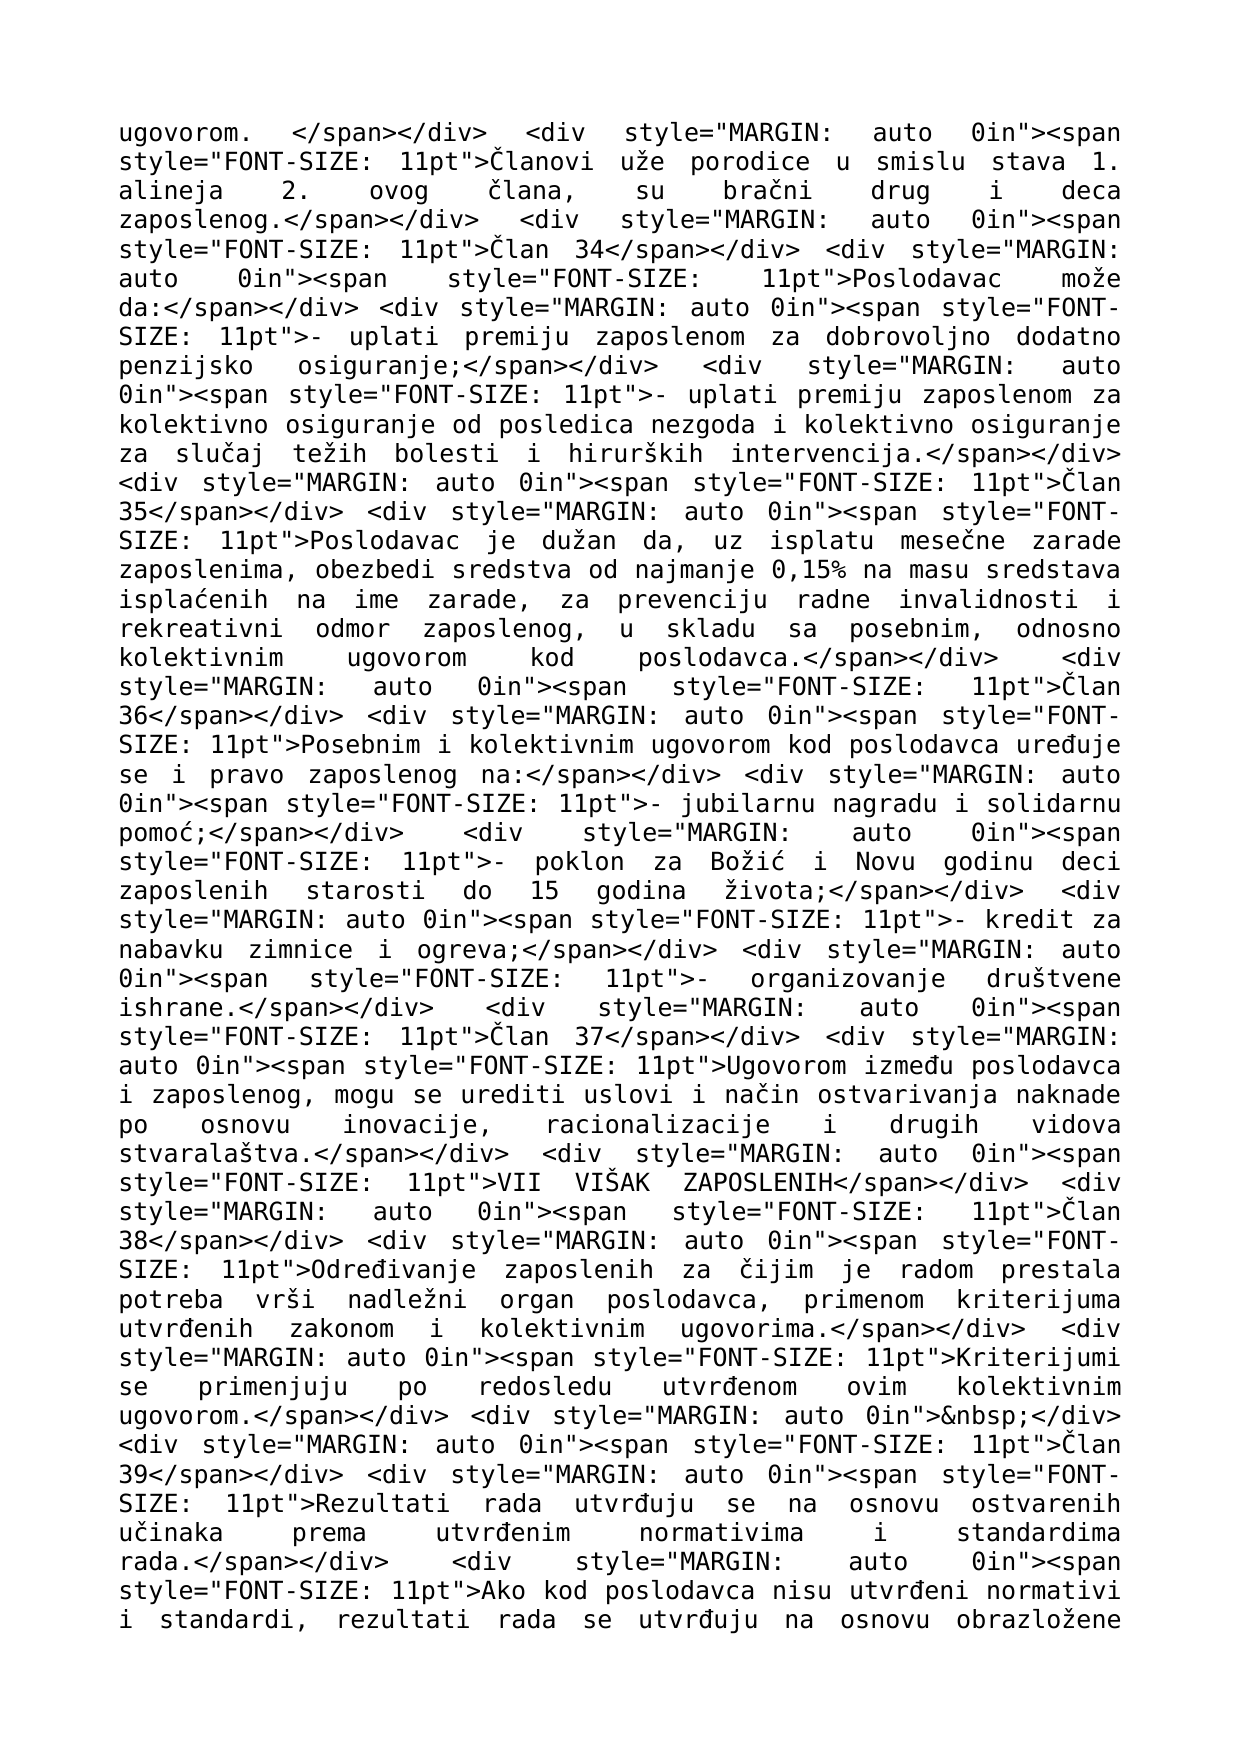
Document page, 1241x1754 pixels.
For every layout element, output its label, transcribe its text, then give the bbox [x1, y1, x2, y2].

text ugovorom. </span></div> <div style="MARGIN: auto 0in"><span style="FONT-SIZE: 11pt">Članovi uže porodice u smislu stava 1. alineja 2. ovog člana, su bračni drug i deca zaposlenog.</span></div> <div style="MARGIN: auto 0in"><span style="FONT-SIZE: 11pt">Član 34</span></div> <div style="MARGIN: auto 0in"><span style="FONT-SIZE: 11pt">Poslodavac može da:</span></div> <div style="MARGIN: auto 0in"><span style="FONT-SIZE: 11pt">- uplati premiju zaposlenom za dobrovoljno dodatno penzijsko osiguranje;</span></div> <div style="MARGIN: auto 0in"><span style="FONT-SIZE: 11pt">- uplati premiju zaposlenom za kolektivno osiguranje od posledica nezgoda i kolektivno osiguranje za slučaj težih bolesti i hirurških intervencija.</span></div> <div style="MARGIN: auto 0in"><span style="FONT-SIZE: 11pt">Član 35</span></div> <div style="MARGIN: auto 0in"><span style="FONT-SIZE: 11pt">Poslodavac je dužan da, uz isplatu mesečne zarade zaposlenima, obezbedi sredstva od najmanje 0,15% na masu sredstava isplaćenih na ime zarade, za prevenciju radne invalidnosti i rekreativni odmor zaposlenog, u skladu sa posebnim, odnosno kolektivnim ugovorom kod poslodavca.</span></div> <div style="MARGIN: auto 0in"><span style="FONT-SIZE: 11pt">Član 36</span></div> <div style="MARGIN: auto 0in"><span style="FONT-SIZE: 11pt">Posebnim i kolektivnim ugovorom kod poslodavca uređuje se i pravo zaposlenog na:</span></div> <div style="MARGIN: auto 0in"><span style="FONT-SIZE: 11pt">- jubilarnu nagradu i solidarnu pomoć;</span></div> <div style="MARGIN: auto 0in"><span style="FONT-SIZE: 11pt">- poklon za Božić i Novu godinu deci zaposlenih starosti do 15 godina života;</span></div> <div style="MARGIN: auto 0in"><span style="FONT-SIZE: 11pt">- kredit za nabavku zimnice i ogreva;</span></div> <div style="MARGIN: auto 0in"><span style="FONT-SIZE: 11pt">- organizovanje društvene ishrane.</span></div> <div style="MARGIN: auto 0in"><span style="FONT-SIZE: 11pt">Član 37</span></div> <div style="MARGIN: auto 0in"><span style="FONT-SIZE: 11pt">Ugovorom između poslodavca i zaposlenog, mogu se urediti uslovi i način ostvarivanja naknade po osnovu inovacije, racionalizacije i drugih vidova stvaralaštva.</span></div> <div style="MARGIN: auto 0in"><span style="FONT-SIZE: 11pt">VII VIŠAK ZAPOSLENIH</span></div> <div style="MARGIN: auto 0in"><span style="FONT-SIZE: 11pt">Član 38</span></div> <div style="MARGIN: auto 0in"><span style="FONT-SIZE: 11pt">Određivanje zaposlenih za čijim je radom prestala potreba vrši nadležni organ poslodavca, primenom kriterijuma utvrđenih zakonom i kolektivnim ugovorima.</span></div> <div style="MARGIN: auto 0in"><span style="FONT-SIZE: 11pt">Kriterijumi se primenjuju po redosledu utvrđenom ovim kolektivnim ugovorom.</span></div> <div style="MARGIN: auto 0in">&nbsp;</div> <div style="MARGIN: auto 0in"><span style="FONT-SIZE: 11pt">Član 39</span></div> <div style="MARGIN: auto 0in"><span style="FONT-SIZE: 11pt">Rezultati rada utvrđuju se na osnovu ostvarenih učinaka prema utvrđenim normativima i standardima rada.</span></div> <div style="MARGIN: auto 0in"><span style="FONT-SIZE: 11pt">Ako kod poslodavca nisu utvrđeni normativi i standardi, rezultati rada se utvrđuju na osnovu obrazložene [118, 118, 1122, 1635]
